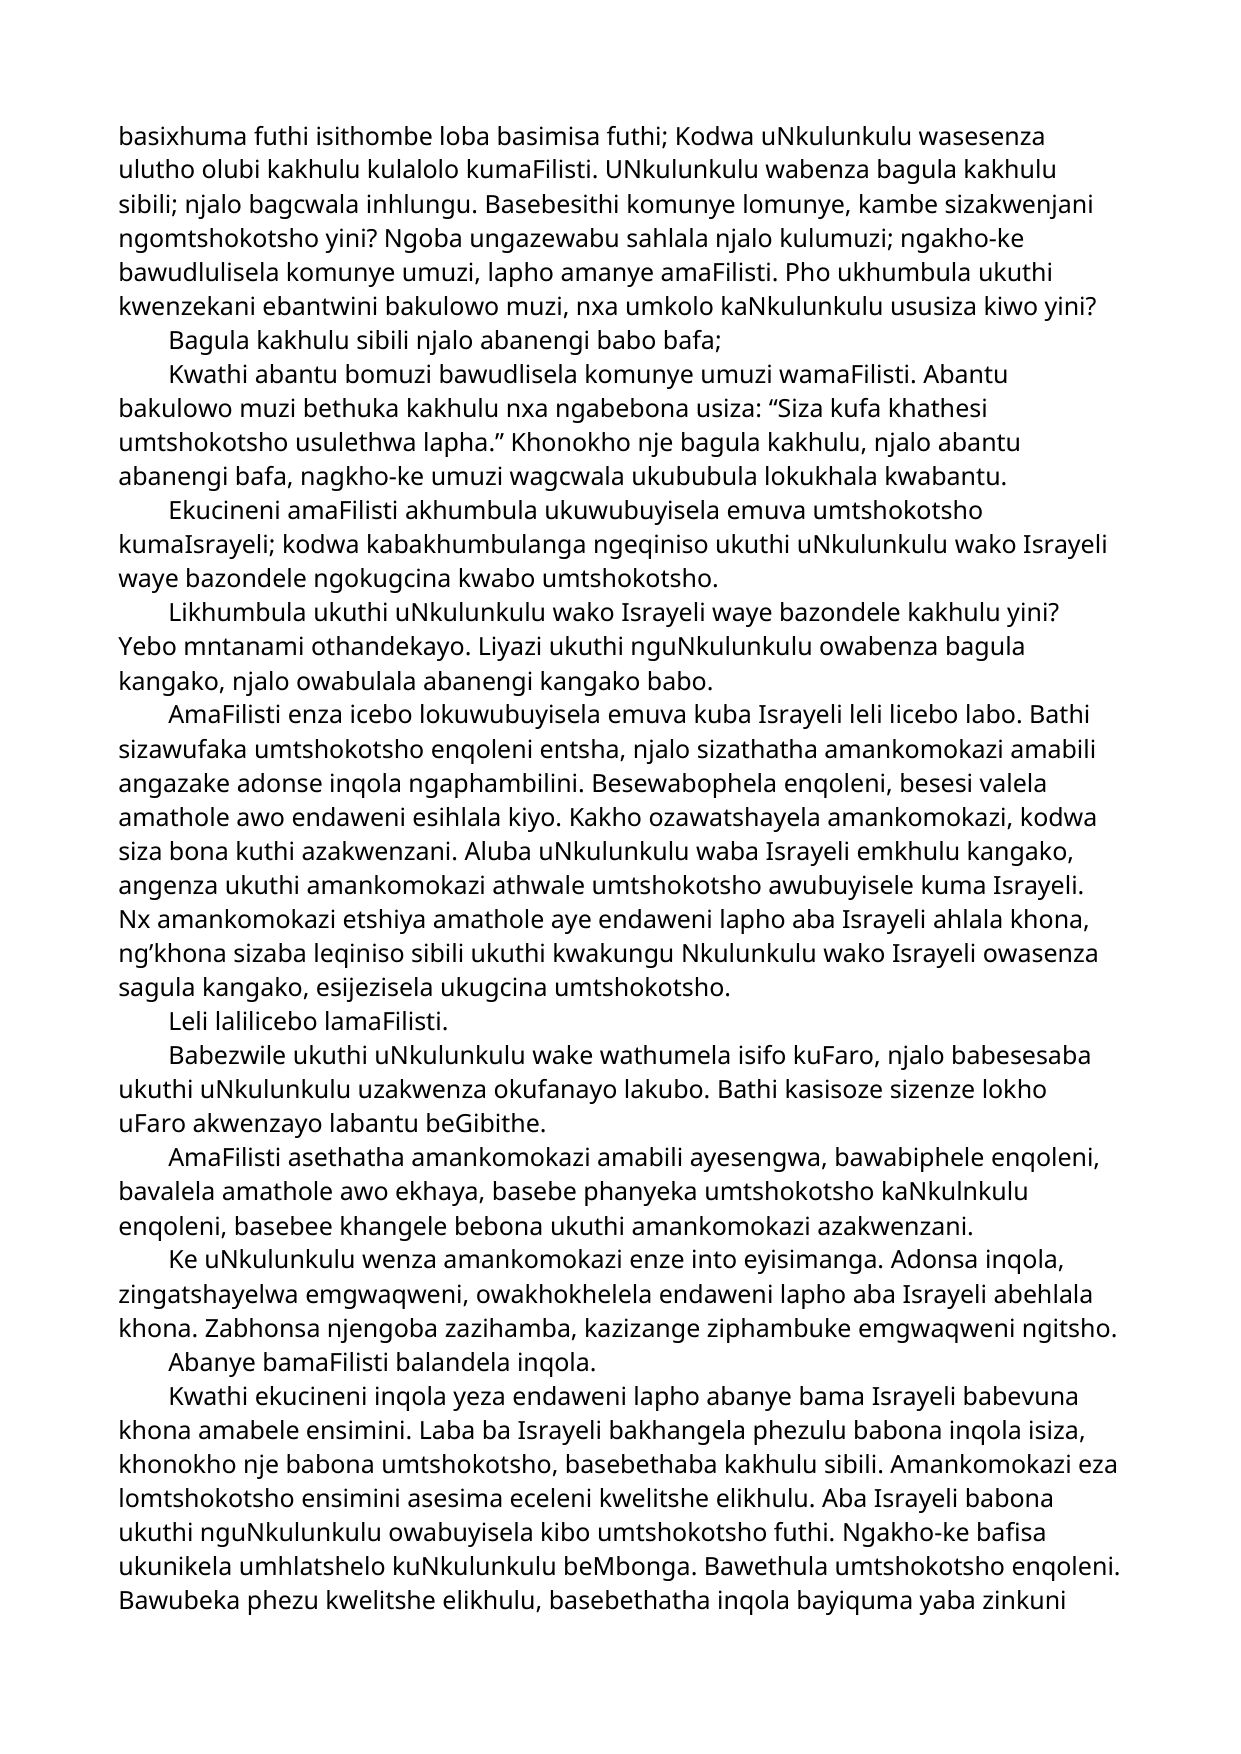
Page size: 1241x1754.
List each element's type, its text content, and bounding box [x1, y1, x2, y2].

text Kwathi abantu bomuzi bawudlisela komunye umuzi wamaFilisti. Abantu bakulowo muzi bethuka kakhulu nxa ngabebona usiza: “Siza kufa khathesi umtshokotsho usulethwa lapha.” Khonokho nje bagula kakhulu, njalo abantu abanengi bafa, nagkho-ke umuzi wagcwala ukububula lokukhala kwabantu. [118, 357, 1122, 493]
text AmaFilisti asethatha amankomokazi amabili ayesengwa, bawabiphele enqoleni, bavalela amathole awo ekhaya, basebe phanyeka umtshokotsho kaNkulnkulu enqoleni, basebee khangele bebona ukuthi amankomokazi azakwenzani. [118, 1140, 1122, 1242]
text Abanye bamaFilisti balandela inqola. [118, 1344, 1122, 1378]
text Babezwile ukuthi uNkulunkulu wake wathumela isifo kuFaro, njalo babesesaba ukuthi uNkulunkulu uzakwenza okufanayo lakubo. Bathi kasisoze sizenze lokho uFaro akwenzayo labantu beGibithe. [118, 1038, 1122, 1140]
text AmaFilisti enza icebo lokuwubuyisela emuva kuba Israyeli leli licebo labo. Bathi sizawufaka umtshokotsho enqoleni entsha, njalo sizathatha amankomokazi amabili angazake adonse inqola ngaphambilini. Besewabophela enqoleni, besesi valela amathole awo endaweni esihlala kiyo. Kakho ozawatshayela amankomokazi, kodwa siza bona kuthi azakwenzani. Aluba uNkulunkulu waba Israyeli emkhulu kangako, angenza ukuthi amankomokazi athwale umtshokotsho awubuyisele kuma Israyeli. Nx amankomokazi etshiya amathole aye endaweni lapho aba Israyeli ahlala khona, ng’khona sizaba leqiniso sibili ukuthi kwakungu Nkulunkulu wako Israyeli owasenza sagula kangako, esijezisela ukugcina umtshokotsho. [118, 697, 1122, 1004]
text Ke uNkulunkulu wenza amankomokazi enze into eyisimanga. Adonsa inqola, zingatshayelwa emgwaqweni, owakhokhelela endaweni lapho aba Israyeli abehlala khona. Zabhonsa njengoba zazihamba, kazizange ziphambuke emgwaqweni ngitsho. [118, 1242, 1122, 1344]
text Leli lalilicebo lamaFilisti. [118, 1004, 1122, 1038]
text Bagula kakhulu sibili njalo abanengi babo bafa; [118, 322, 1122, 357]
text basixhuma futhi isithombe loba basimisa futhi; Kodwa uNkulunkulu wasesenza ulutho olubi kakhulu kulalolo kumaFilisti. UNkulunkulu wabenza bagula kakhulu sibili; njalo bagcwala inhlungu. Basebesithi komunye lomunye, kambe sizakwenjani ngomtshokotsho yini? Ngoba ungazewabu sahlala njalo kulumuzi; ngakho-ke bawudlulisela komunye umuzi, lapho amanye amaFilisti. Pho ukhumbula ukuthi kwenzekani ebantwini bakulowo muzi, nxa umkolo kaNkulunkulu ususiza kiwo yini? [118, 118, 1122, 322]
text Likhumbula ukuthi uNkulunkulu wako Israyeli waye bazondele kakhulu yini? Yebo mntanami othandekayo. Liyazi ukuthi nguNkulunkulu owabenza bagula kangako, njalo owabulala abanengi kangako babo. [118, 595, 1122, 697]
text Kwathi ekucineni inqola yeza endaweni lapho abanye bama Israyeli babevuna khona amabele ensimini. Laba ba Israyeli bakhangela phezulu babona inqola isiza, khonokho nje babona umtshokotsho, basebethaba kakhulu sibili. Amankomokazi eza lomtshokotsho ensimini asesima eceleni kwelitshe elikhulu. Aba Israyeli babona ukuthi nguNkulunkulu owabuyisela kibo umtshokotsho futhi. Ngakho-ke bafisa ukunikela umhlatshelo kuNkulunkulu beMbonga. Bawethula umtshokotsho enqoleni. Bawubeka phezu kwelitshe elikhulu, basebethatha inqola bayiquma yaba zinkuni [118, 1378, 1122, 1617]
text Ekucineni amaFilisti akhumbula ukuwubuyisela emuva umtshokotsho kumaIsrayeli; kodwa kabakhumbulanga ngeqiniso ukuthi uNkulunkulu wako Israyeli waye bazondele ngokugcina kwabo umtshokotsho. [118, 493, 1122, 595]
